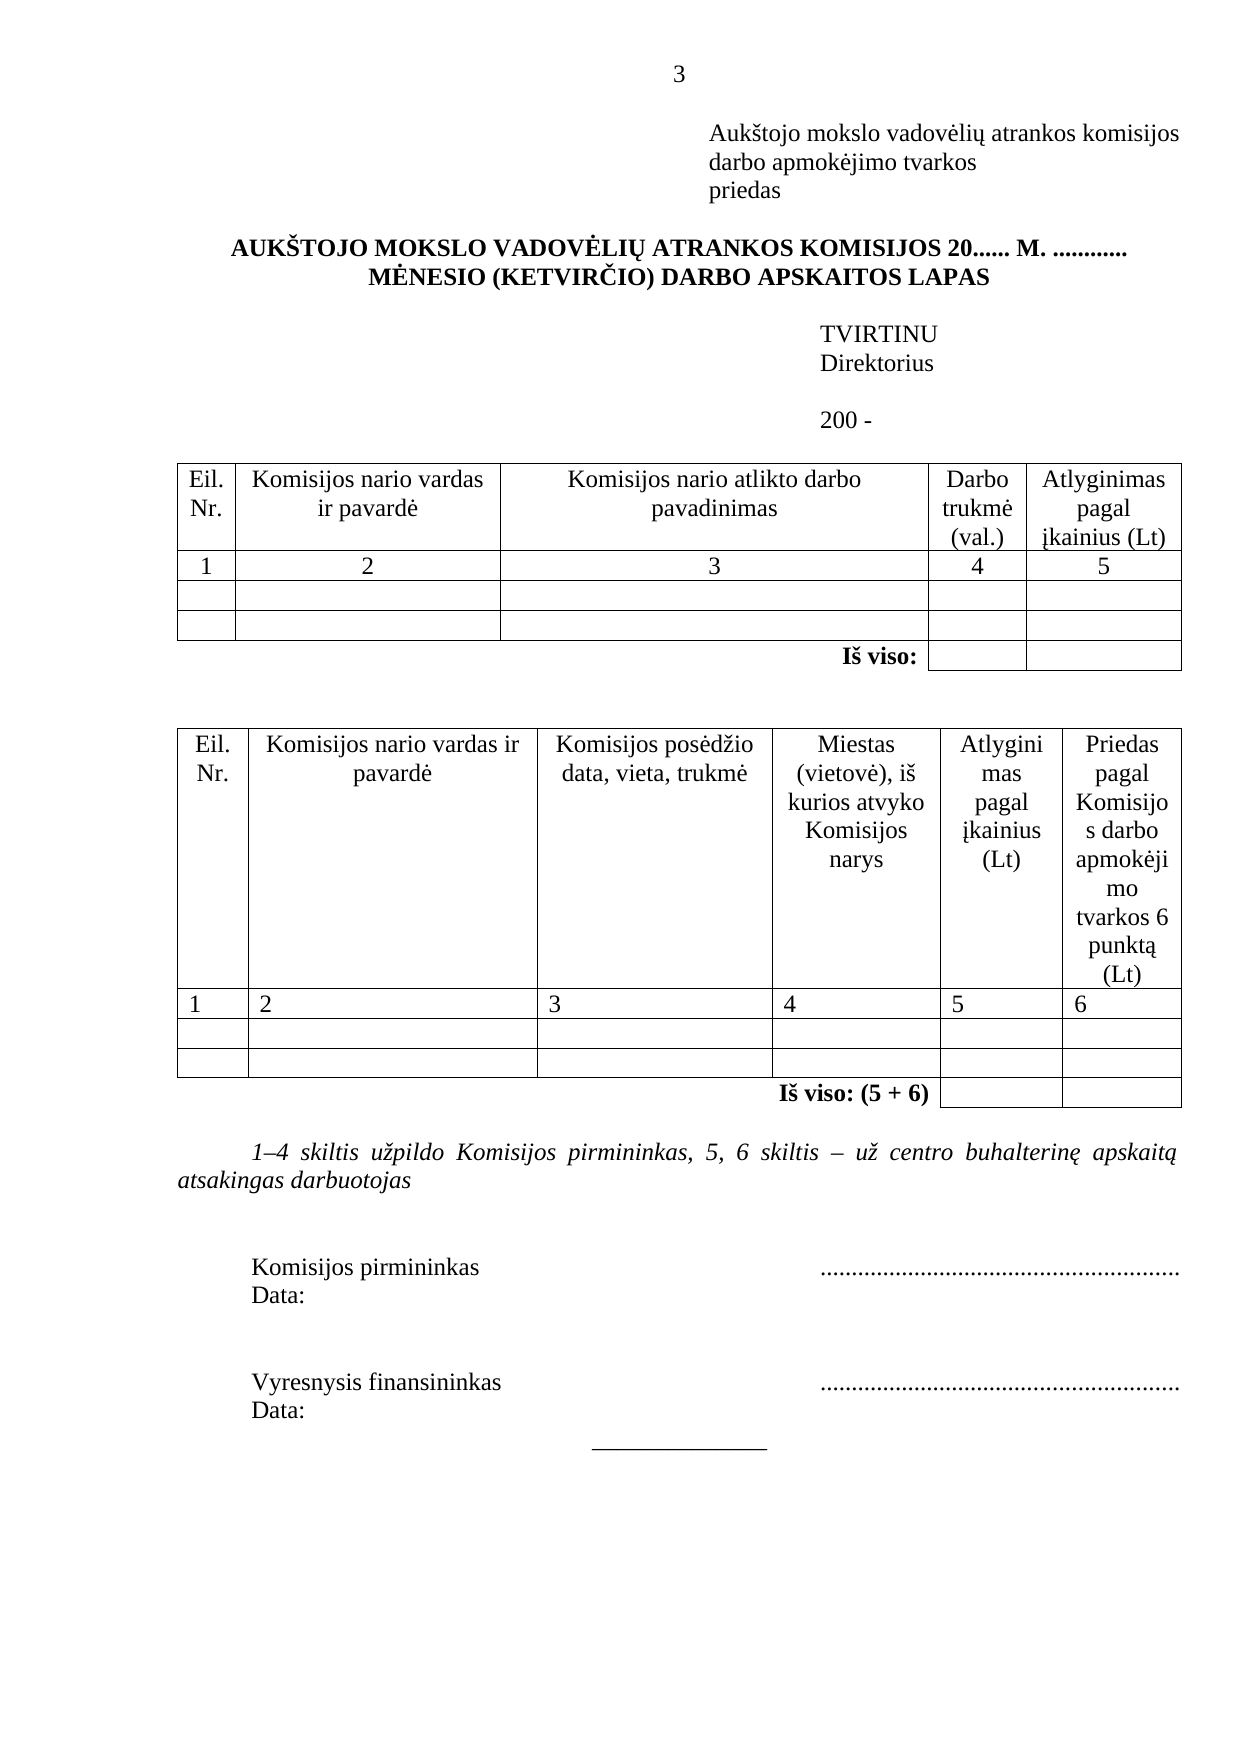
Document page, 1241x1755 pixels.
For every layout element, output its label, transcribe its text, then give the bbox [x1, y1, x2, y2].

table_cell [177, 1078, 248, 1107]
table_cell [501, 581, 928, 610]
table_cell [236, 581, 500, 610]
table_header Komisijos nario vardas ir pavardė [249, 729, 537, 988]
table_cell [249, 1049, 537, 1077]
text MĖNESIO (KETVIRČIO) DARBO APSKAITOS LAPAS [177, 262, 1181, 291]
text Aukštojo mokslo vadovėlių atrankos komisijos [177, 118, 1181, 147]
table_cell [1027, 581, 1181, 610]
text darbo apmokėjimo tvarkos [177, 147, 1181, 176]
table_cell [501, 611, 928, 640]
table_cell [1027, 611, 1181, 640]
table_cell [178, 1019, 248, 1047]
table_cell Iš viso: [500, 641, 928, 669]
table_cell 5 [941, 989, 1062, 1018]
table_header Komisijos nario atlikto darbo pavadinimas [501, 464, 928, 550]
table_cell [178, 1049, 248, 1077]
table_cell 3 [501, 551, 928, 580]
table_cell 1 [178, 989, 248, 1018]
text Direktorius [177, 348, 1181, 377]
text 1–4 skiltis užpildo Komisijos pirmininkas, 5, 6 skiltis – už centro buhalterinę apskaitą atsakingas darbuotojas [177, 1137, 1181, 1194]
table_cell 2 [249, 989, 537, 1018]
table_cell [177, 641, 235, 669]
table_cell [773, 1049, 940, 1077]
table_header Atlyginimas pagal įkainius (Lt) [1027, 464, 1181, 550]
table_cell [941, 1078, 1062, 1107]
table_cell [178, 611, 235, 640]
table_cell [929, 611, 1026, 640]
table_cell 4 [929, 551, 1026, 580]
table_cell 5 [1027, 551, 1181, 580]
table_cell [178, 581, 235, 610]
text Komisijos pirmininkas [177, 1252, 1181, 1281]
table_cell [941, 1019, 1062, 1047]
table_cell [773, 1019, 940, 1047]
text Vyresnysis finansininkas [177, 1367, 1181, 1396]
text 200 - [177, 406, 1181, 434]
table_cell [236, 611, 500, 640]
table_header Komisijos posėdžio data, vieta, trukmė [538, 729, 772, 988]
table_cell 2 [236, 551, 500, 580]
table_header Darbo trukmė (val.) [929, 464, 1026, 550]
table_cell [929, 581, 1026, 610]
table_cell [1027, 641, 1181, 669]
text priedas [177, 176, 1181, 204]
table_header Eil. Nr. [178, 729, 248, 988]
text TVIRTINU [177, 319, 1181, 348]
table_cell [235, 641, 500, 669]
table_header Eil. Nr. [178, 464, 235, 550]
table_cell [1063, 1049, 1181, 1077]
table_cell 3 [538, 989, 772, 1018]
table_header Komisijos nario vardas ir pavardė [236, 464, 500, 550]
table_cell [1063, 1019, 1181, 1047]
table_cell Iš viso: (5 + 6) [248, 1078, 940, 1107]
text Data: [177, 1281, 1181, 1309]
table_cell [538, 1019, 772, 1047]
table_cell 4 [773, 989, 940, 1018]
table_cell [538, 1049, 772, 1077]
text ______________ [177, 1424, 1181, 1453]
table_header Miestas (vietovė), iš kurios atvyko Komisijos narys [773, 729, 940, 988]
table_cell [1063, 1078, 1181, 1107]
table_cell 1 [178, 551, 235, 580]
table_cell 6 [1063, 989, 1181, 1018]
table_header Atlyginimas pagal įkainius (Lt) [941, 729, 1062, 988]
table_header Priedas pagal Komisijos darbo apmokėjimo tvarkos 6 punktą (Lt) [1063, 729, 1181, 988]
text Data: [177, 1396, 1181, 1424]
text AUKŠTOJO MOKSLO VADOVĖLIŲ ATRANKOS KOMISIJOS 20...... M. ............ [177, 233, 1181, 262]
table_cell [929, 641, 1026, 669]
table_cell [249, 1019, 537, 1047]
table_cell [941, 1049, 1062, 1077]
